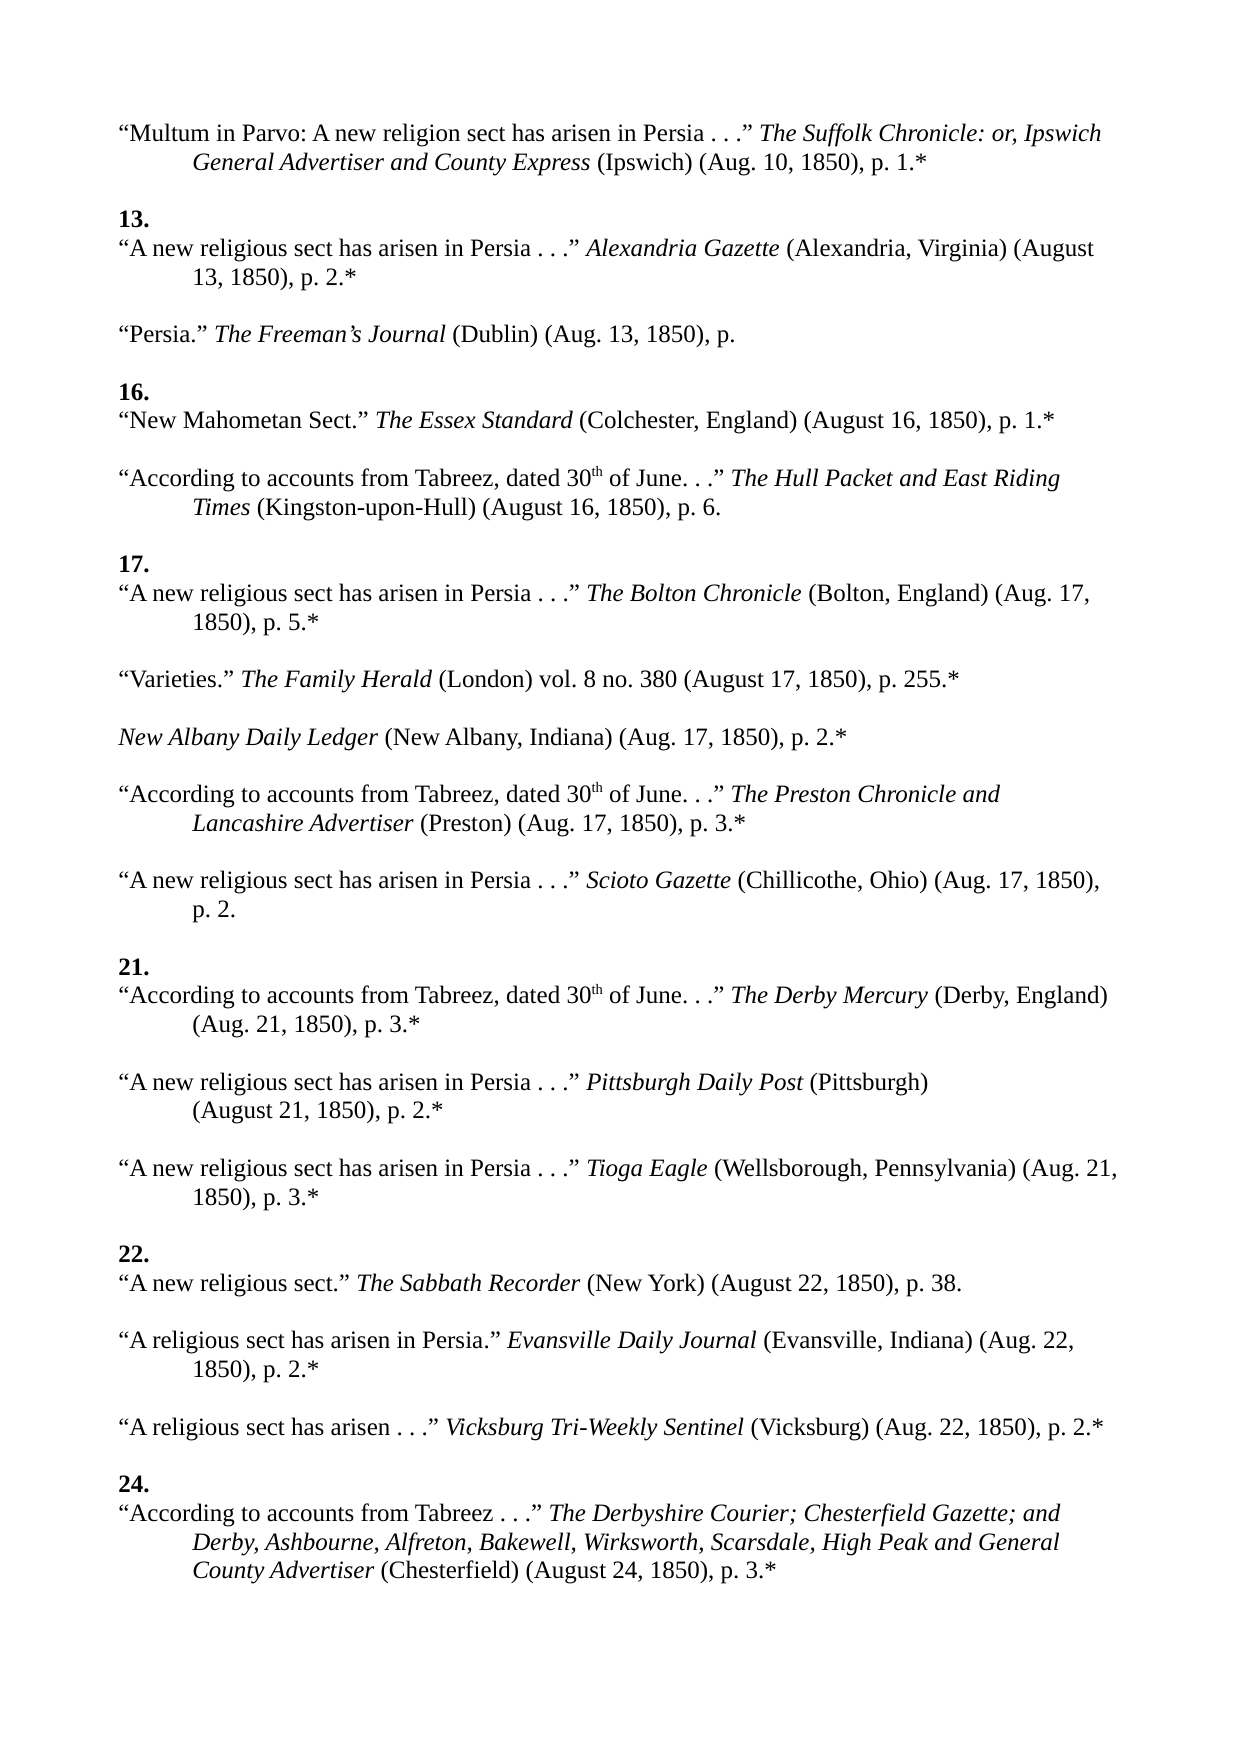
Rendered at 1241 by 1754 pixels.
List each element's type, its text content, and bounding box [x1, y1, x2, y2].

text 17. [118, 549, 1122, 578]
text “A religious sect has arisen in Persia.” Evansville Daily Journal (Evansville, Indiana) (Aug. 22, 1850), p. 2.* [118, 1326, 1122, 1383]
text “According to accounts from Tabreez, dated 30th of June. . .” The Derby Mercury (Derby, England) (Aug. 21, 1850), p. 3.* [118, 981, 1122, 1038]
text “A new religious sect.” The Sabbath Recorder (New York) (August 22, 1850), p. 38. [118, 1268, 1122, 1297]
text “A new religious sect has arisen in Persia . . .” Pittsburgh Daily Post (Pittsburgh) [118, 1067, 1122, 1096]
text 24. [118, 1469, 1122, 1498]
text “Varieties.” The Family Herald (London) vol. 8 no. 380 (August 17, 1850), p. 255.* [118, 664, 1122, 693]
text “New Mahometan Sect.” The Essex Standard (Colchester, England) (August 16, 1850), p. 1.* [118, 406, 1122, 434]
text “According to accounts from Tabreez, dated 30th of June. . .” The Hull Packet and East Riding Times (Kingston-upon-Hull) (August 16, 1850), p. 6. [118, 463, 1122, 521]
text New Albany Daily Ledger (New Albany, Indiana) (Aug. 17, 1850), p. 2.* [118, 722, 1122, 751]
text “A new religious sect has arisen in Persia . . .” Tioga Eagle (Wellsborough, Pennsylvania) (Aug. 21, 1850), p. 3.* [118, 1153, 1122, 1211]
text “Multum in Parvo: A new religion sect has arisen in Persia . . .” The Suffolk Chronicle: or, Ipswich General Advertiser and County Express (Ipswich) (Aug. 10, 1850), p. 1.* [118, 118, 1122, 176]
text 22. [118, 1239, 1122, 1268]
text “A new religious sect has arisen in Persia . . .” Scioto Gazette (Chillicothe, Ohio) (Aug. 17, 1850), p. 2. [118, 866, 1122, 923]
text “According to accounts from Tabreez . . .” The Derbyshire Courier; Chesterfield Gazette; and Derby, Ashbourne, Alfreton, Bakewell, Wirksworth, Scarsdale, High Peak and General County Advertiser (Chesterfield) (August 24, 1850), p. 3.* [118, 1498, 1122, 1584]
text “A new religious sect has arisen in Persia . . .” The Bolton Chronicle (Bolton, England) (Aug. 17, 1850), p. 5.* [118, 578, 1122, 636]
text 13. [118, 204, 1122, 233]
text 16. [118, 377, 1122, 406]
text “According to accounts from Tabreez, dated 30th of June. . .” The Preston Chronicle and Lancashire Advertiser (Preston) (Aug. 17, 1850), p. 3.* [118, 779, 1122, 837]
text “A religious sect has arisen . . .” Vicksburg Tri-Weekly Sentinel (Vicksburg) (Aug. 22, 1850), p. 2.* [118, 1412, 1122, 1441]
text “Persia.” The Freeman’s Journal (Dublin) (Aug. 13, 1850), p. [118, 319, 1122, 348]
text 21. [118, 952, 1122, 981]
text “A new religious sect has arisen in Persia . . .” Alexandria Gazette (Alexandria, Virginia) (August 13, 1850), p. 2.* [118, 233, 1122, 291]
text (August 21, 1850), p. 2.* [118, 1096, 1122, 1124]
